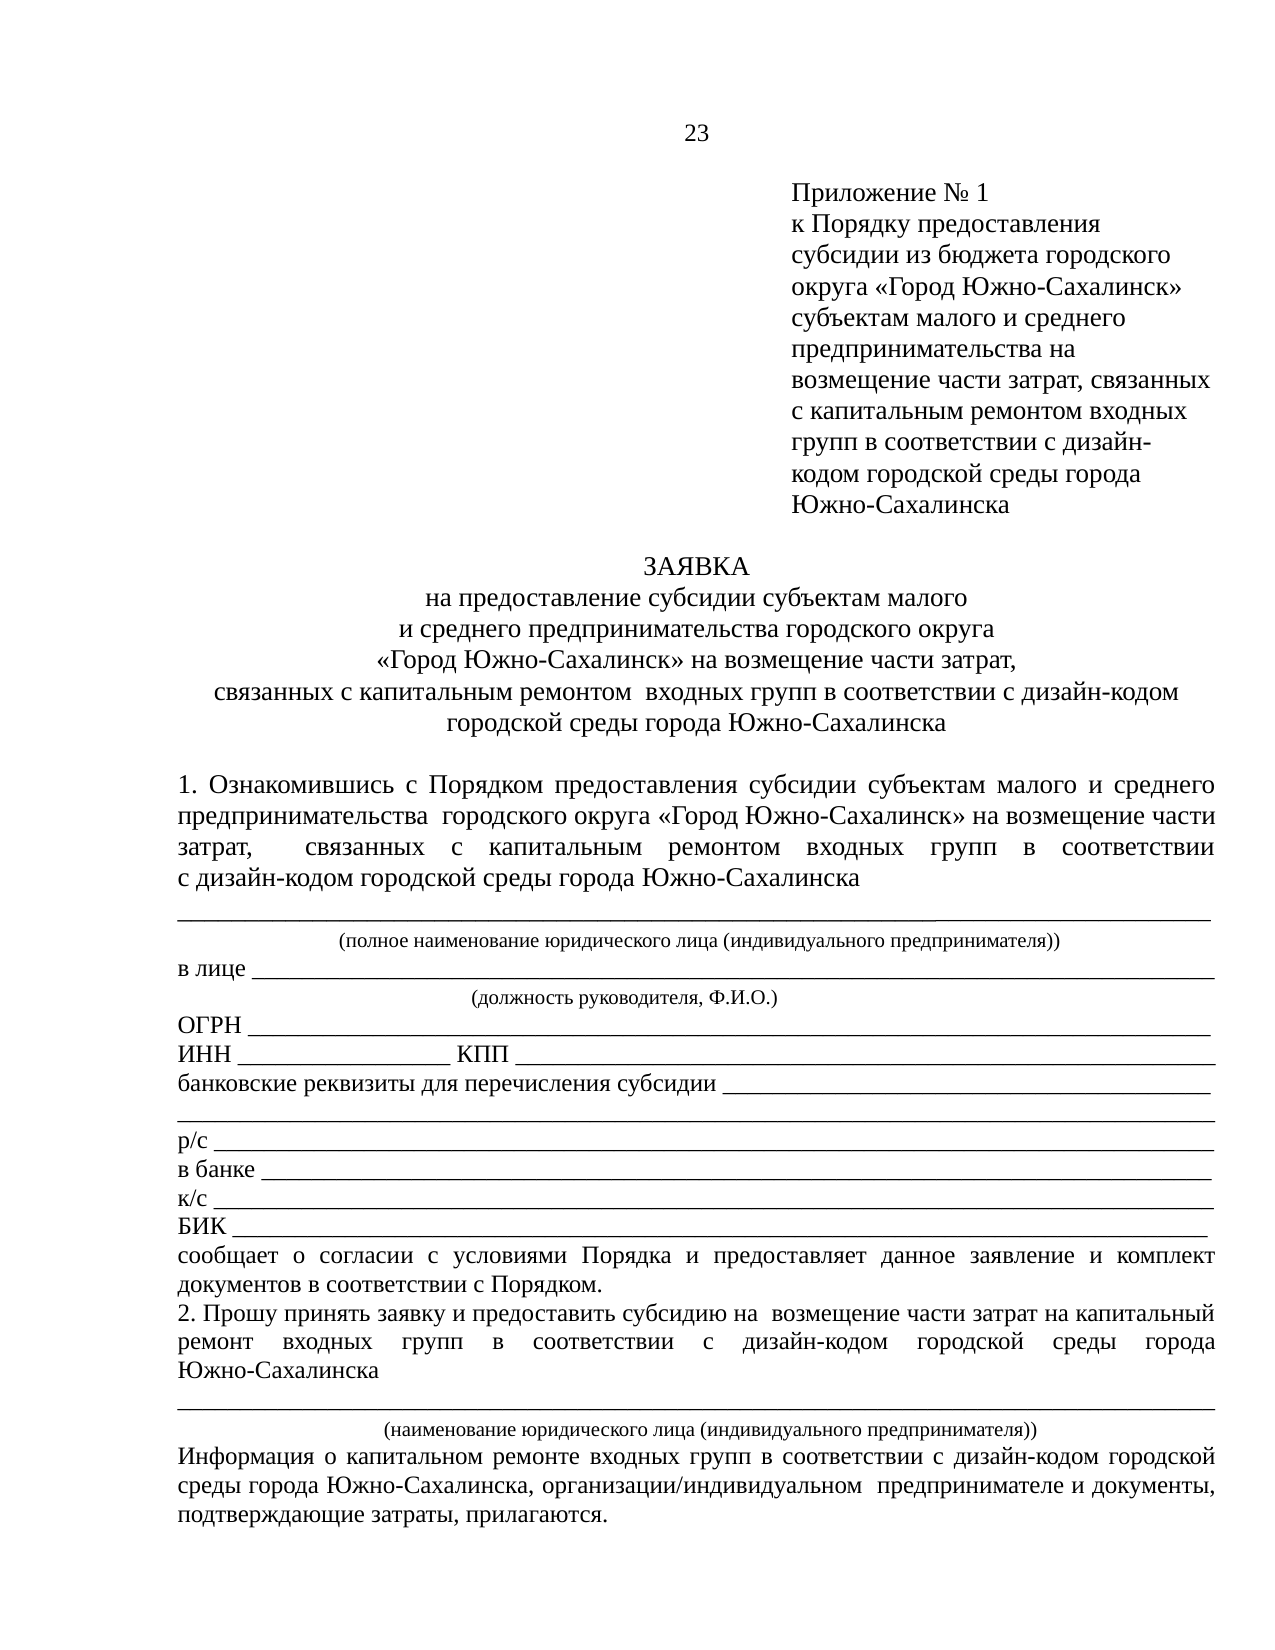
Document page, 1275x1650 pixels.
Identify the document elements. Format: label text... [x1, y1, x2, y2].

text Информация о капитальном ремонте входных групп в соответствии с дизайн-кодом городской среды города Южно-Сахалинска, организации/индивидуальном предпринимателе и документы, подтверждающие затраты, прилагаются. [177, 1441, 1216, 1528]
text связанных с капитальным ремонтом входных групп в соответствии с дизайн-кодом городской среды города Южно-Сахалинска [177, 675, 1216, 737]
text в лице _____________________________________________________________________________ [177, 953, 1216, 981]
text сообщает о согласии с условиями Порядка и предоставляет данное заявление и комплект документов в соответствии с Порядком. [177, 1240, 1216, 1298]
text «Город Южно-Сахалинск» на возмещение части затрат, [177, 643, 1216, 675]
text 1. Ознакомившись с Порядком предоставления субсидии субъектам малого и среднего предпринимательства городского округа «Город Южно-Сахалинск» на возмещение части затрат, связанных с капитальным ремонтом входных групп в соответствии с дизайн-кодом городской среды города Южно-Сахалинска [177, 768, 1216, 893]
text в банке ____________________________________________________________________________ [177, 1154, 1216, 1183]
table_header [176, 176, 790, 519]
text к/с ________________________________________________________________________________ [177, 1183, 1216, 1211]
text ______________________________________________________________________________ [177, 893, 1216, 924]
text ЗАЯВКА [177, 550, 1216, 581]
text и среднего предпринимательства городского округа [177, 612, 1216, 643]
text 2. Прошу принять заявку и предоставить субсидию на возмещение части затрат на капитальный ремонт входных групп в соответствии с дизайн-кодом городской среды города Южно-Сахалинска [177, 1298, 1216, 1384]
text БИК ______________________________________________________________________________ [177, 1211, 1216, 1240]
table_header Приложение № 1 к Порядку предоставления субсидии из бюджета городского округа «Город Южно-Сахалинск» субъектам малого и среднего предпринимательства на возмещение части затрат, связанных с капитальным ремонтом входных групп в соответствии с дизайн-кодом городской среды города Южно-Сахалинска [790, 176, 1215, 519]
text (полное наименование юридического лица (индивидуального предпринимателя)) [177, 924, 1216, 953]
text ___________________________________________________________________________________ [177, 1096, 1216, 1125]
text ОГРН _____________________________________________________________________________ [177, 1010, 1216, 1039]
text на предоставление субсидии субъектам малого [177, 581, 1216, 612]
text ___________________________________________________________________________________ [177, 1384, 1216, 1413]
text (должность руководителя, Ф.И.О.) [177, 981, 1216, 1010]
text р/с ________________________________________________________________________________ [177, 1125, 1216, 1154]
text (наименование юридического лица (индивидуального предпринимателя)) [177, 1413, 1216, 1441]
text банковские реквизиты для перечисления субсидии _______________________________________ [177, 1068, 1216, 1096]
text ИНН _________________ КПП ________________________________________________________ [177, 1039, 1216, 1068]
